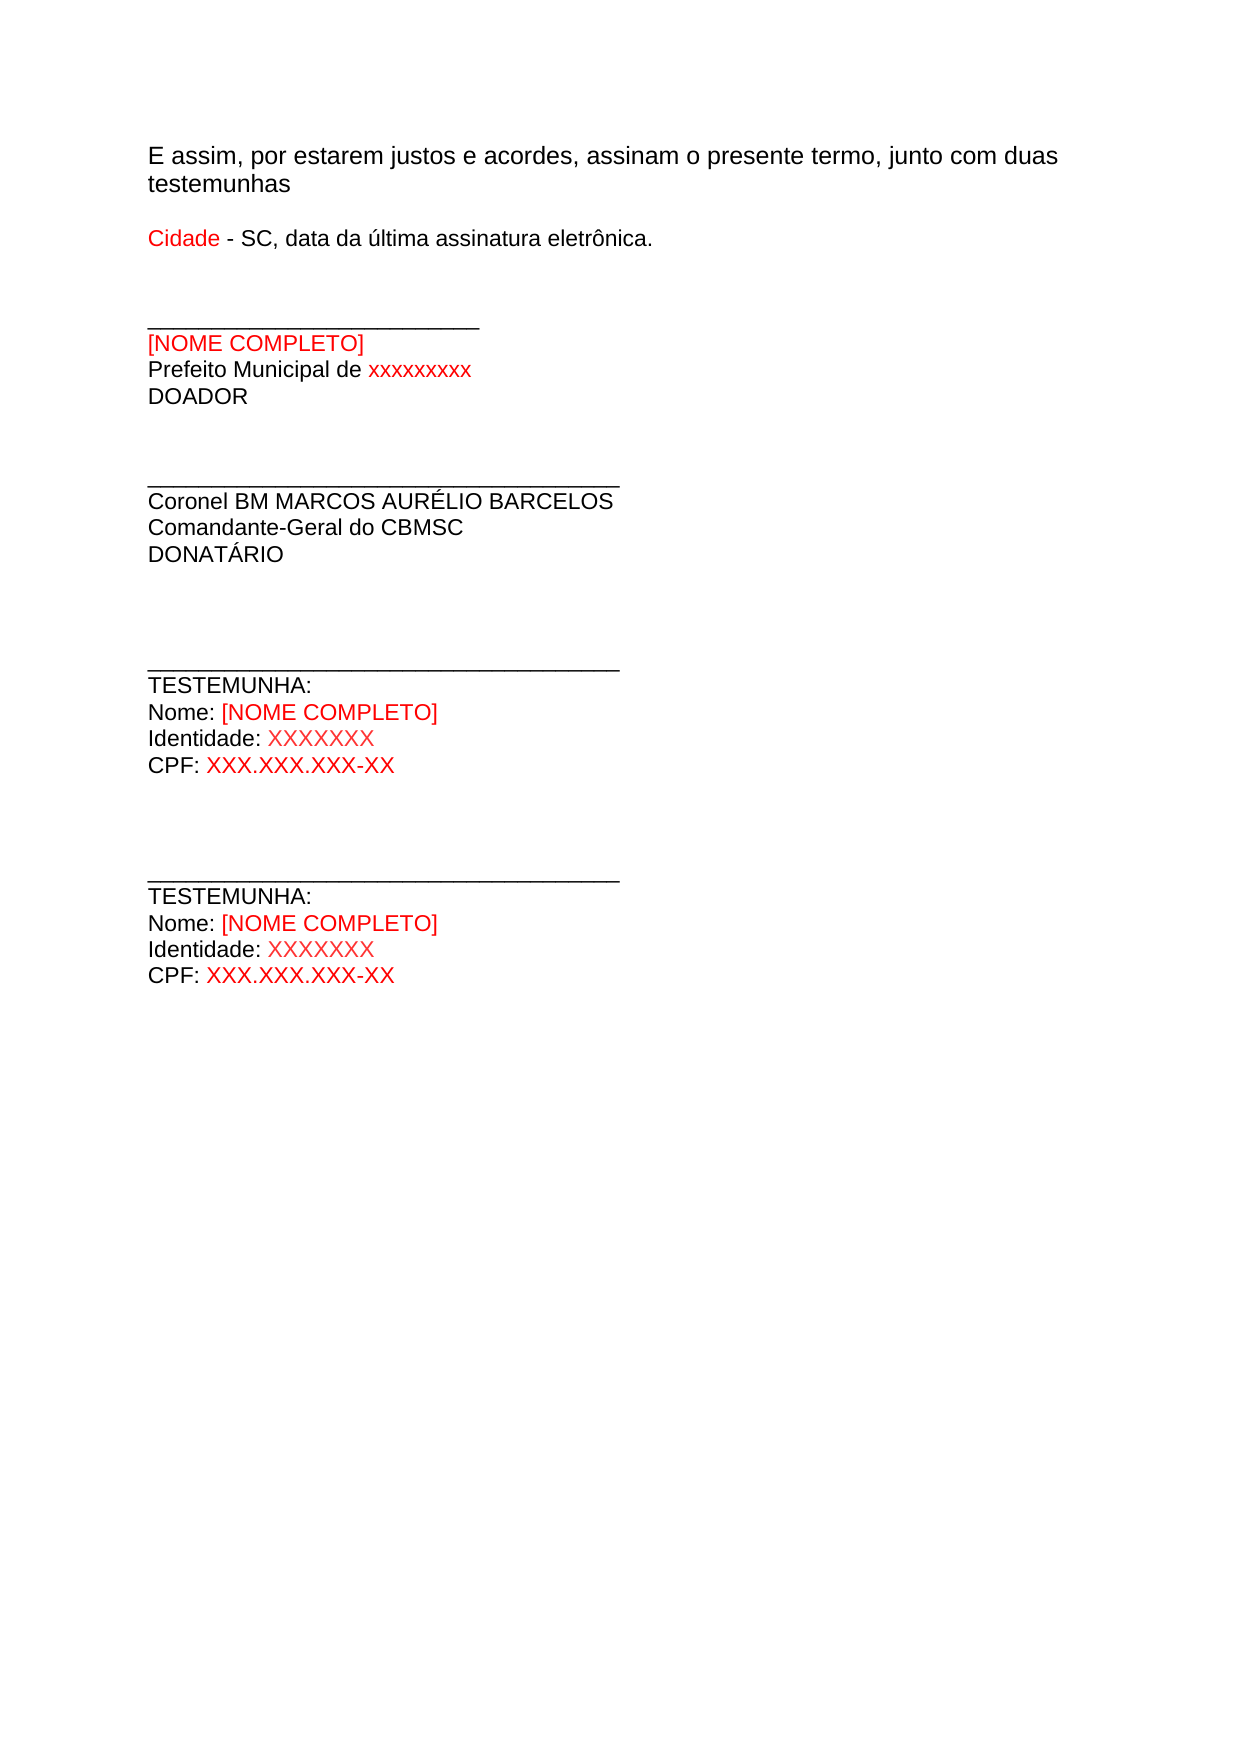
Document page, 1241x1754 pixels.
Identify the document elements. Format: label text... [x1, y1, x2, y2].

text Identidade: XXXXXXX [148, 725, 1152, 752]
text Prefeito Municipal de xxxxxxxxx [148, 356, 1152, 383]
text Identidade: XXXXXXX [148, 936, 1152, 962]
text CPF: XXX.XXX.XXX-XX [148, 752, 1152, 778]
text __________________________ [148, 303, 1152, 330]
text DONATÁRIO [148, 541, 1152, 567]
text testemunhas [148, 169, 1152, 198]
text Nome: [NOME COMPLETO] [148, 699, 1152, 725]
text [NOME COMPLETO] [148, 330, 1152, 356]
text Cidade - SC, data da última assinatura eletrônica. [148, 224, 1152, 251]
text Comandante-Geral do CBMSC [148, 514, 1152, 541]
text CPF: XXX.XXX.XXX-XX [148, 962, 1152, 989]
text _____________________________________ [148, 462, 1152, 488]
text Coronel BM MARCOS AURÉLIO BARCELOS [148, 488, 1152, 514]
text E assim, por estarem justos e acordes, assinam o presente termo, junto com duas [148, 141, 1152, 169]
text Nome: [NOME COMPLETO] [148, 910, 1152, 936]
text DOADOR [148, 383, 1152, 409]
text _____________________________________ [148, 646, 1152, 672]
text TESTEMUNHA: [148, 672, 1152, 699]
text _____________________________________ [148, 857, 1152, 883]
text TESTEMUNHA: [148, 883, 1152, 910]
